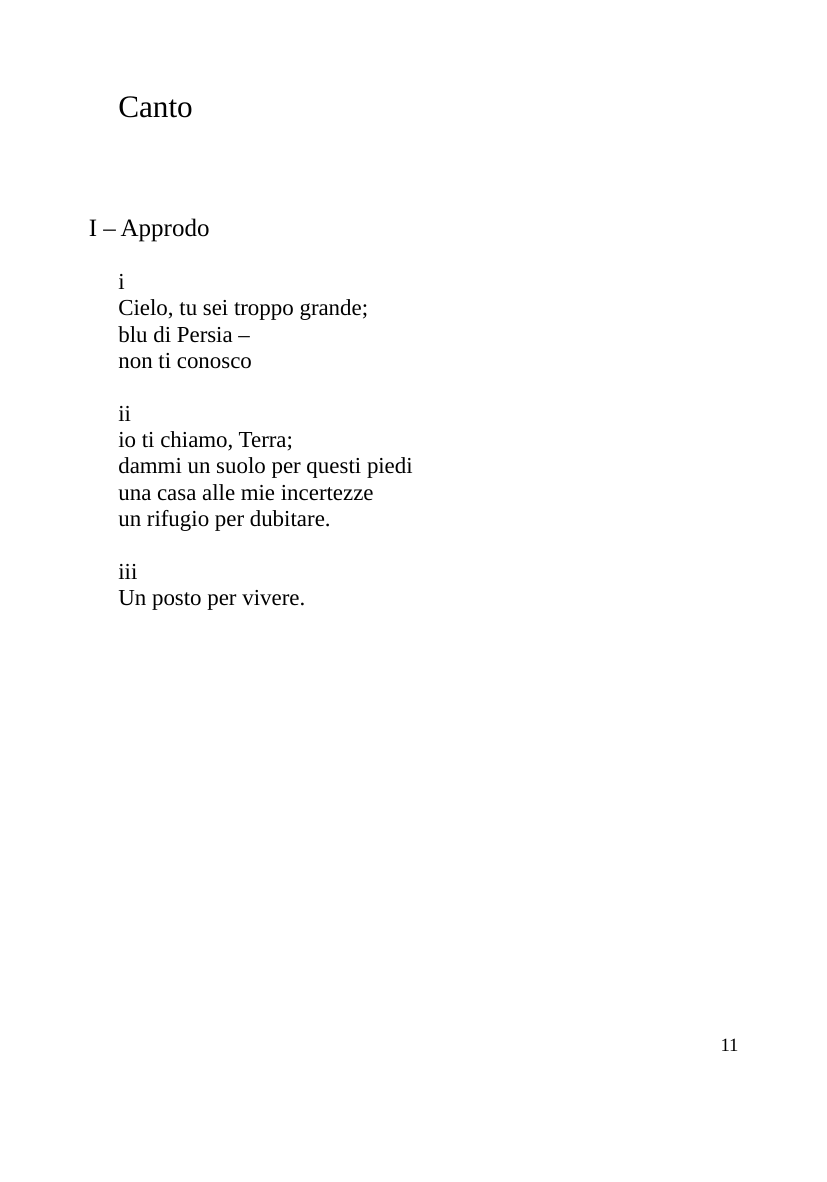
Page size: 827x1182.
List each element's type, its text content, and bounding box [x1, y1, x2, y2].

text I – Approdo [88, 213, 738, 242]
text Un posto per vivere. [88, 584, 738, 611]
text Cielo, tu sei troppo grande; [88, 294, 738, 321]
text non ti conosco [88, 347, 738, 373]
text una casa alle mie incertezze [88, 479, 738, 505]
text ii [88, 400, 738, 426]
text Canto [88, 88, 738, 124]
text dammi un suolo per questi piedi [88, 453, 738, 479]
text iii [88, 558, 738, 584]
text un rifugio per dubitare. [88, 505, 738, 532]
text i [88, 268, 738, 294]
text blu di Persia – [88, 321, 738, 347]
text io ti chiamo, Terra; [88, 426, 738, 453]
